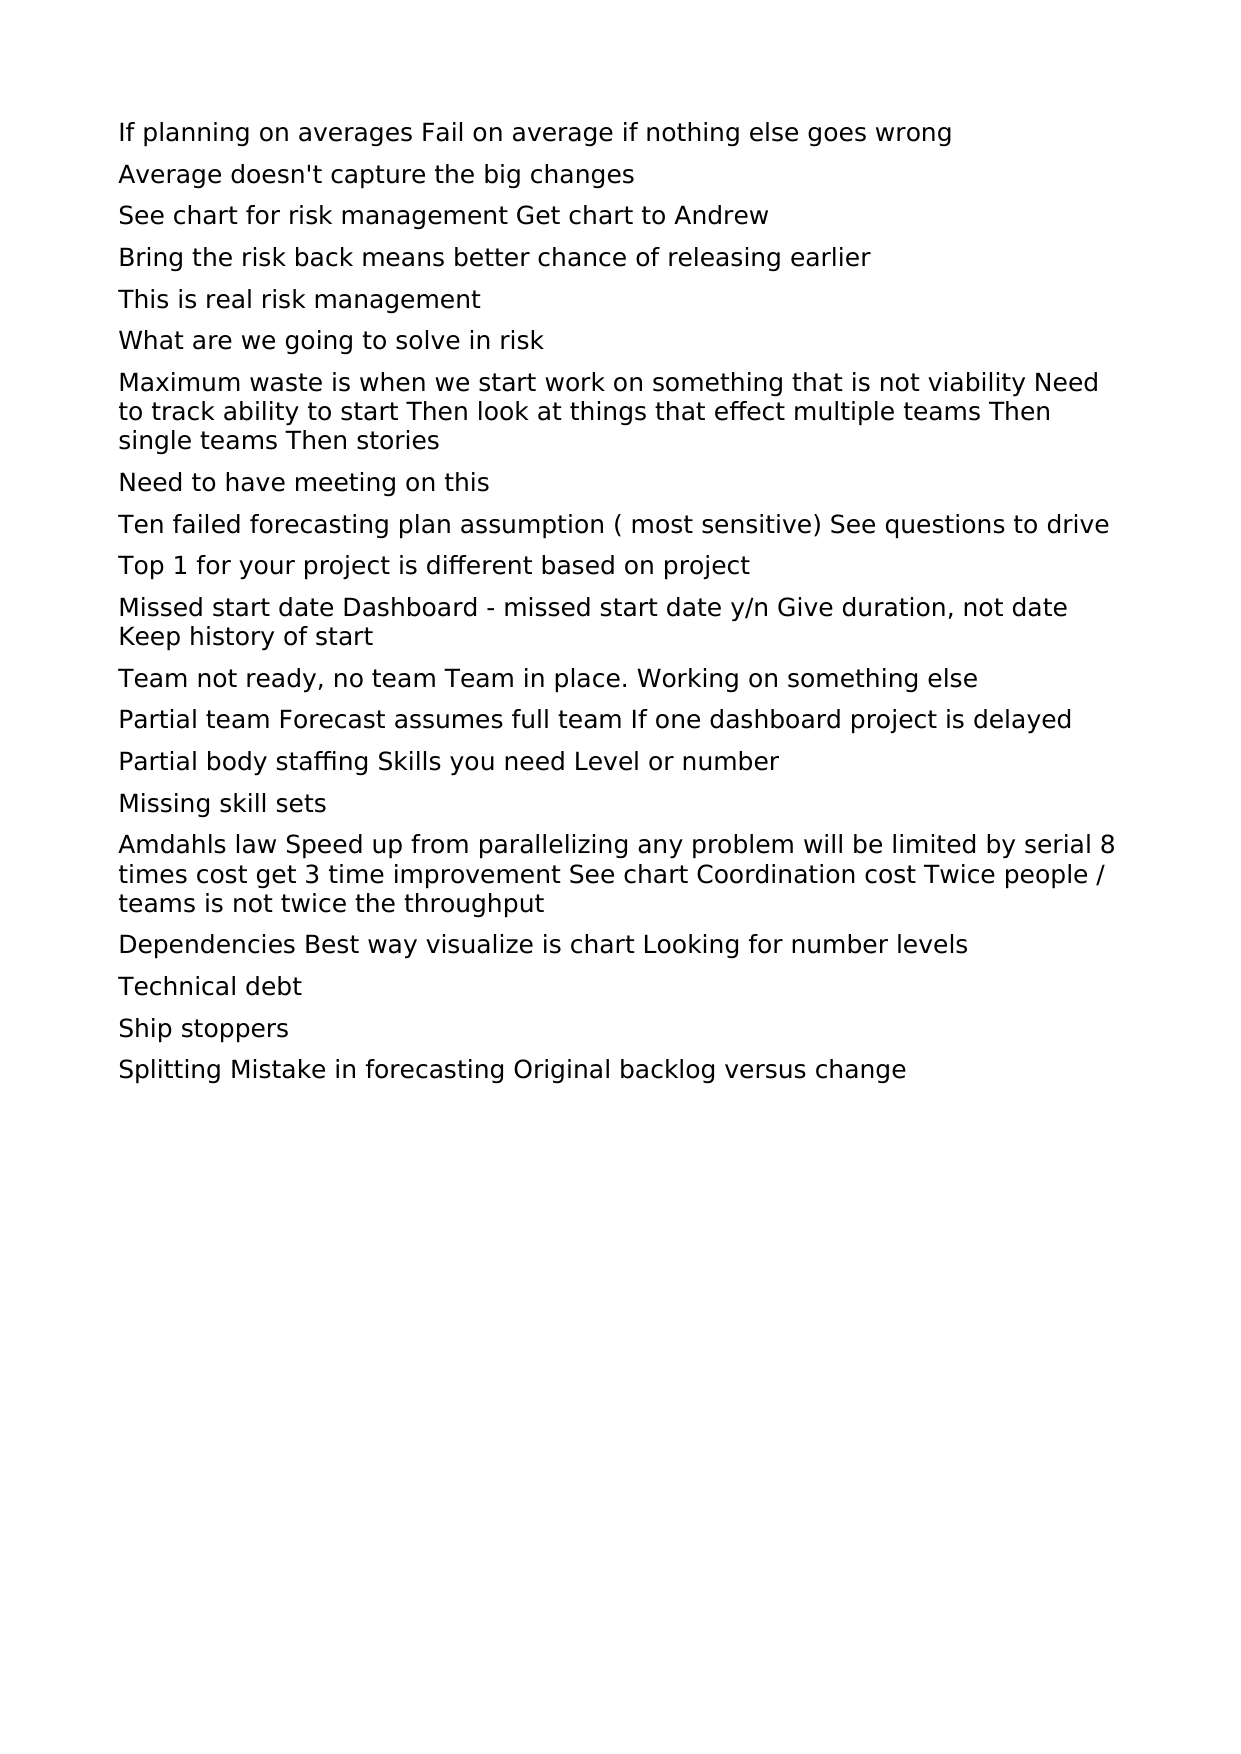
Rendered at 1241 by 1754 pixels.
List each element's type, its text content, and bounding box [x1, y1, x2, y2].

text Missing skill sets [118, 789, 1122, 818]
text Bring the risk back means better chance of releasing earlier [118, 243, 1122, 272]
text Splitting Mistake in forecasting Original backlog versus change [118, 1056, 1122, 1085]
text Maximum waste is when we start work on something that is not viability Need to track ability to start Then look at things that effect multiple teams Then single teams Then stories [118, 368, 1122, 456]
text Top 1 for your project is different based on project [118, 551, 1122, 581]
text Partial team Forecast assumes full team If one dashboard project is delayed [118, 706, 1122, 735]
text This is real risk management [118, 285, 1122, 314]
text Ship stoppers [118, 1014, 1122, 1043]
text Need to have meeting on this [118, 468, 1122, 497]
text Average doesn't capture the big changes [118, 160, 1122, 189]
text Team not ready, no team Team in place. Working on something else [118, 664, 1122, 693]
text Dependencies Best way visualize is chart Looking for number levels [118, 931, 1122, 960]
text Technical debt [118, 972, 1122, 1001]
text Amdahls law Speed up from parallelizing any problem will be limited by serial 8 times cost get 3 time improvement See chart Coordination cost Twice people / teams is not twice the throughput [118, 831, 1122, 918]
text See chart for risk management Get chart to Andrew [118, 201, 1122, 231]
text Missed start date Dashboard - missed start date y/n Give duration, not date Keep history of start [118, 593, 1122, 651]
text If planning on averages Fail on average if nothing else goes wrong [118, 118, 1122, 147]
text Ten failed forecasting plan assumption ( most sensitive) See questions to drive [118, 510, 1122, 539]
text What are we going to solve in risk [118, 326, 1122, 356]
text Partial body staffing Skills you need Level or number [118, 747, 1122, 776]
